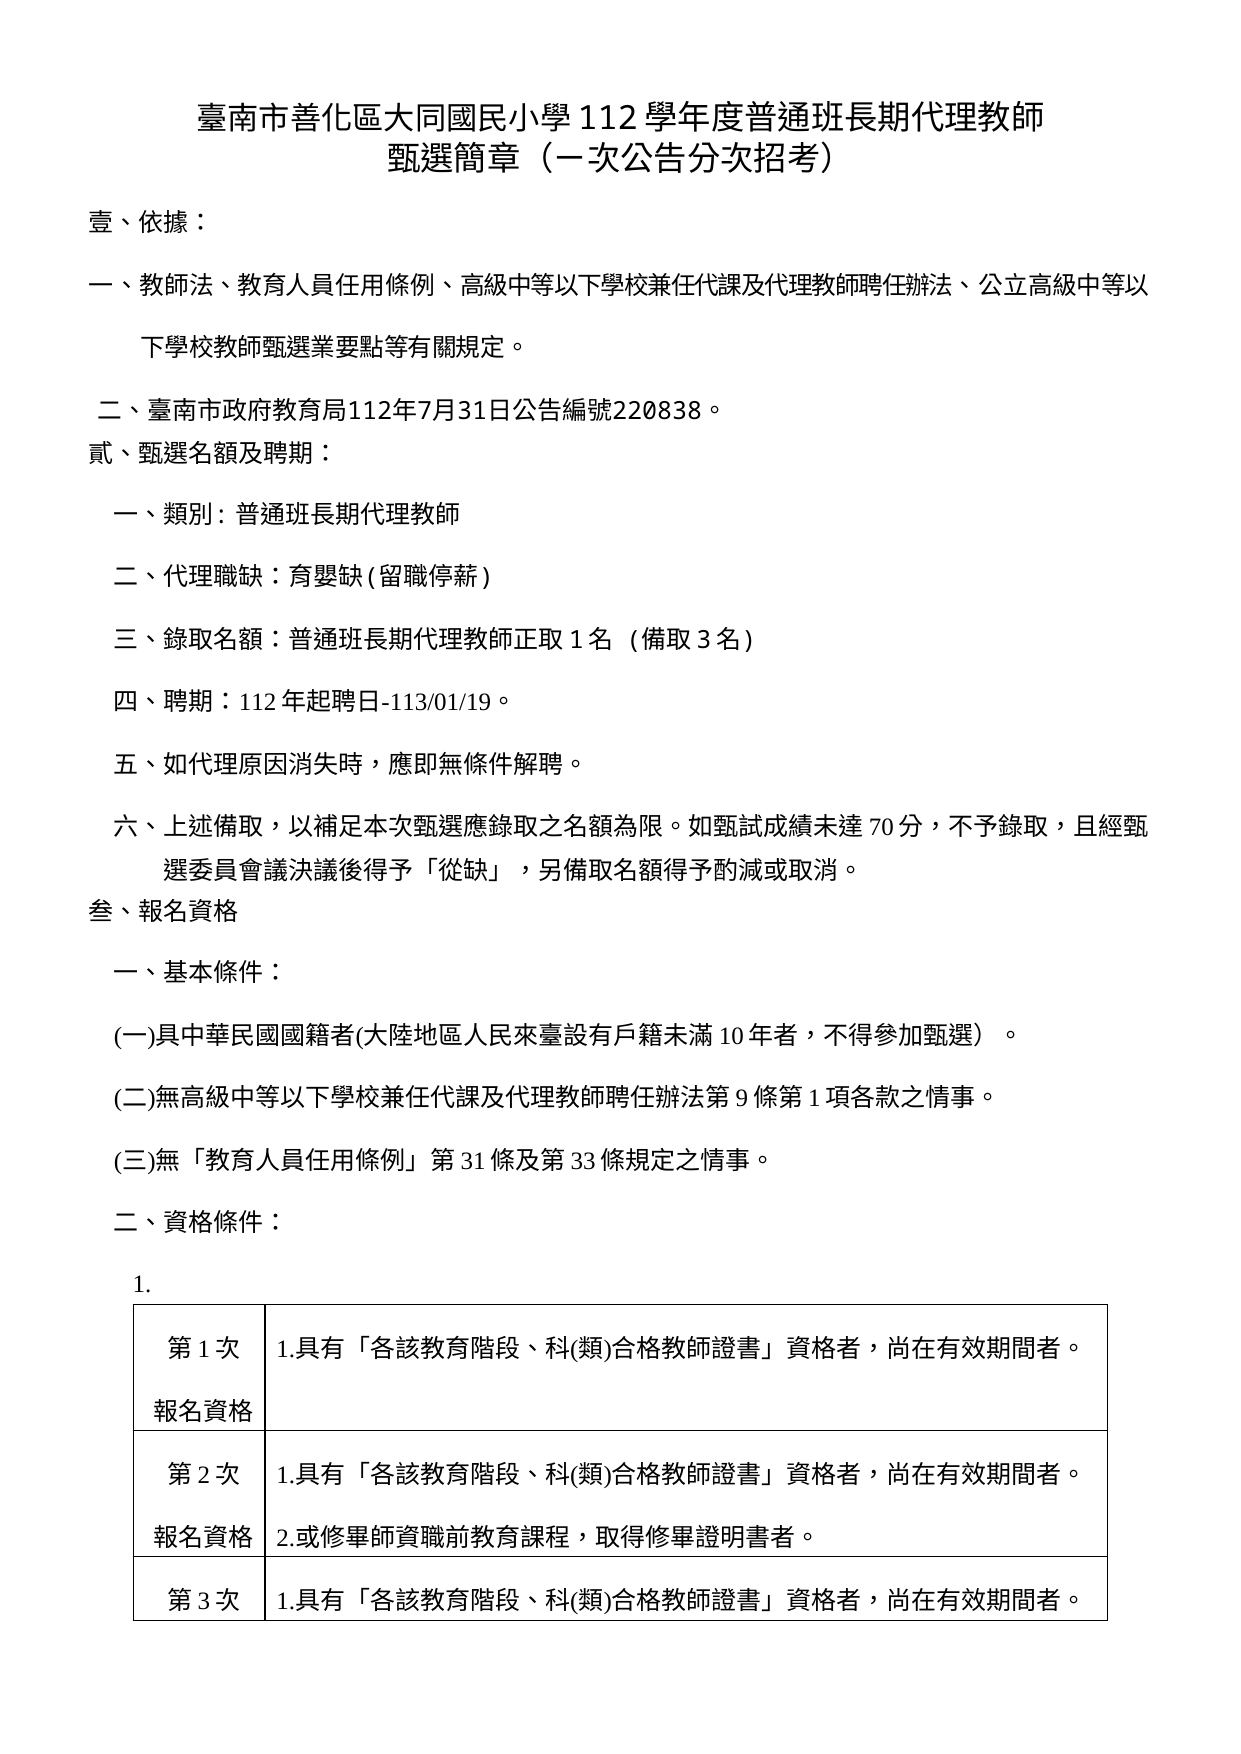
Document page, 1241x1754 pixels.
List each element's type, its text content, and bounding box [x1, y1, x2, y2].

text 三、錄取名額：普通班長期代理教師正取1名 (備取3名) [89, 596, 1152, 658]
text 一、基本條件： [89, 929, 1152, 992]
table_cell 第2次 報名資格 [134, 1431, 264, 1556]
text 二、資格條件： [89, 1179, 1152, 1242]
table_cell 1.具有「各該教育階段、科(類)合格教師證書」資格者，尚在有效期間者。 2.或修畢師資職前教育課程，取得修畢證明書者。 [266, 1431, 1107, 1556]
text 貳、甄選名額及聘期： [89, 429, 1152, 471]
table_cell 1.具有「各該教育階段、科(類)合格教師證書」資格者，尚在有效期間者。 [266, 1557, 1107, 1620]
text 二、代理職缺：育嬰缺(留職停薪) [89, 533, 1152, 596]
text 四、聘期：112年起聘日-113/01/19。 [89, 658, 1152, 721]
table_header 第1次 報名資格 [134, 1305, 264, 1430]
text (三)無「教育人員任用條例」第31條及第33條規定之情事。 [89, 1117, 1152, 1179]
text 1. [89, 1242, 1152, 1304]
text 五、如代理原因消失時，應即無條件解聘。 [89, 721, 1152, 783]
text 選委員會議決議後得予「從缺」，另備取名額得予酌減或取消。 [89, 846, 1152, 887]
text 叁、報名資格 [89, 887, 1152, 929]
text 壹、依據： [89, 179, 1152, 242]
text 二、臺南市政府教育局112年7月31日公告編號220838。 [97, 367, 1152, 429]
text 甄選簡章（ㄧ次公告分次招考） [89, 137, 1152, 179]
text 一、教師法、教育人員任用條例、高級中等以下學校兼任代課及代理教師聘任辦法、公立高級中等以下學校教師甄選業要點等有關規定。 [89, 242, 1152, 367]
table_header 1.具有「各該教育階段、科(類)合格教師證書」資格者，尚在有效期間者。 [266, 1305, 1107, 1430]
text 臺南市善化區大同國民小學112學年度普通班長期代理教師 [89, 96, 1152, 137]
table_cell 第3次 [134, 1557, 264, 1620]
text (二)無高級中等以下學校兼任代課及代理教師聘任辦法第9條第1項各款之情事。 [89, 1054, 1152, 1117]
text 六、上述備取，以補足本次甄選應錄取之名額為限。如甄試成績未達70分，不予錄取，且經甄 [89, 783, 1152, 846]
text 一、類別: 普通班長期代理教師 [89, 471, 1152, 533]
text (一)具中華民國國籍者(大陸地區人民來臺設有戶籍未滿10年者，不得參加甄選）。 [89, 992, 1152, 1054]
